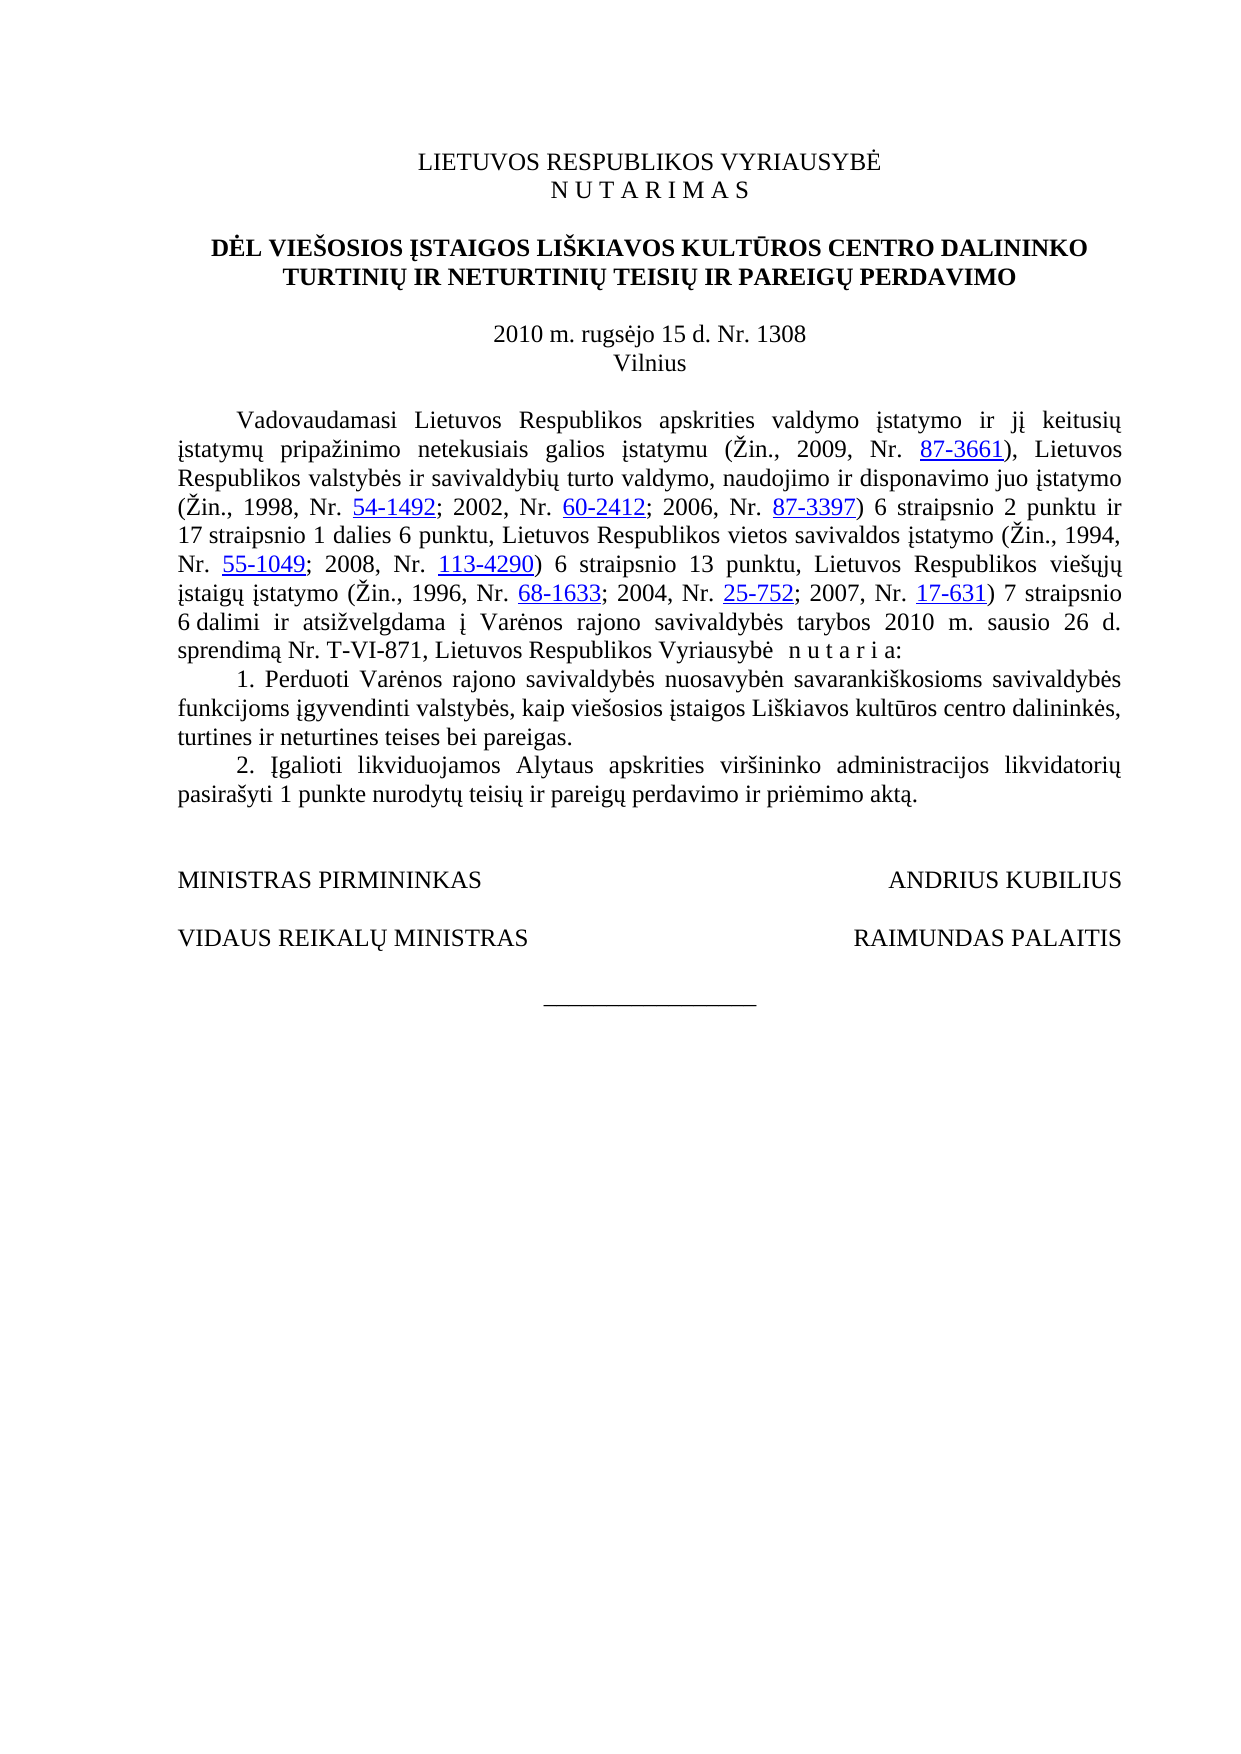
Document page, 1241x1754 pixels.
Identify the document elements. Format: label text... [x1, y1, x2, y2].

text 2010 m. rugsėjo 15 d. Nr. 1308 [177, 319, 1122, 348]
text Vilnius [177, 348, 1122, 377]
text 2. Įgalioti likviduojamos Alytaus apskrities viršininko administracijos likvidatorių pasirašyti 1 punkte nurodytų teisių ir pareigų perdavimo ir priėmimo aktą. [177, 751, 1122, 808]
text MINISTRAS PIRMININKAS ANDRIUS KUBILIUS [177, 866, 1122, 894]
text Vadovaudamasi Lietuvos Respublikos apskrities valdymo įstatymo ir jį keitusių įstatymų pripažinimo netekusiais galios įstatymu (Žin., 2009, Nr. 87-3661), Lietuvos Respublikos valstybės ir savivaldybių turto valdymo, naudojimo ir disponavimo juo įstatymo (Žin., 1998, Nr. 54-1492; 2002, Nr. 60-2412; 2006, Nr. 87-3397) 6 straipsnio 2 punktu ir 17 straipsnio 1 dalies 6 punktu, Lietuvos Respublikos vietos savivaldos įstatymo (Žin., 1994, Nr. 55-1049; 2008, Nr. 113-4290) 6 straipsnio 13 punktu, Lietuvos Respublikos viešųjų įstaigų įstatymo (Žin., 1996, Nr. 68-1633; 2004, Nr. 25-752; 2007, Nr. 17-631) 7 straipsnio 6 dalimi ir atsižvelgdama į Varėnos rajono savivaldybės tarybos 2010 m. sausio 26 d. sprendimą Nr. T-VI-871, Lietuvos Respublikos Vyriausybė nutaria: [177, 406, 1122, 664]
text VIDAUS REIKALŲ MINISTRAS RAIMUNDAS PALAITIS [177, 923, 1122, 952]
text 1. Perduoti Varėnos rajono savivaldybės nuosavybėn savarankiškosioms savivaldybės funkcijoms įgyvendinti valstybės, kaip viešosios įstaigos Liškiavos kultūros centro dalininkės, turtines ir neturtines teises bei pareigas. [177, 664, 1122, 751]
text Lietuvos Respublikos Vyriausybė [177, 147, 1122, 176]
text DĖL VIEŠOSIOS ĮSTAIGOS LIŠKIAVOS KULTŪROS CENTRO DALININKO TURTINIŲ IR NETURTINIŲ TEISIŲ IR PAREIGŲ PERDAVIMO [177, 233, 1122, 291]
text NUTARIMAS [177, 176, 1122, 204]
text _________________ [177, 981, 1122, 1009]
